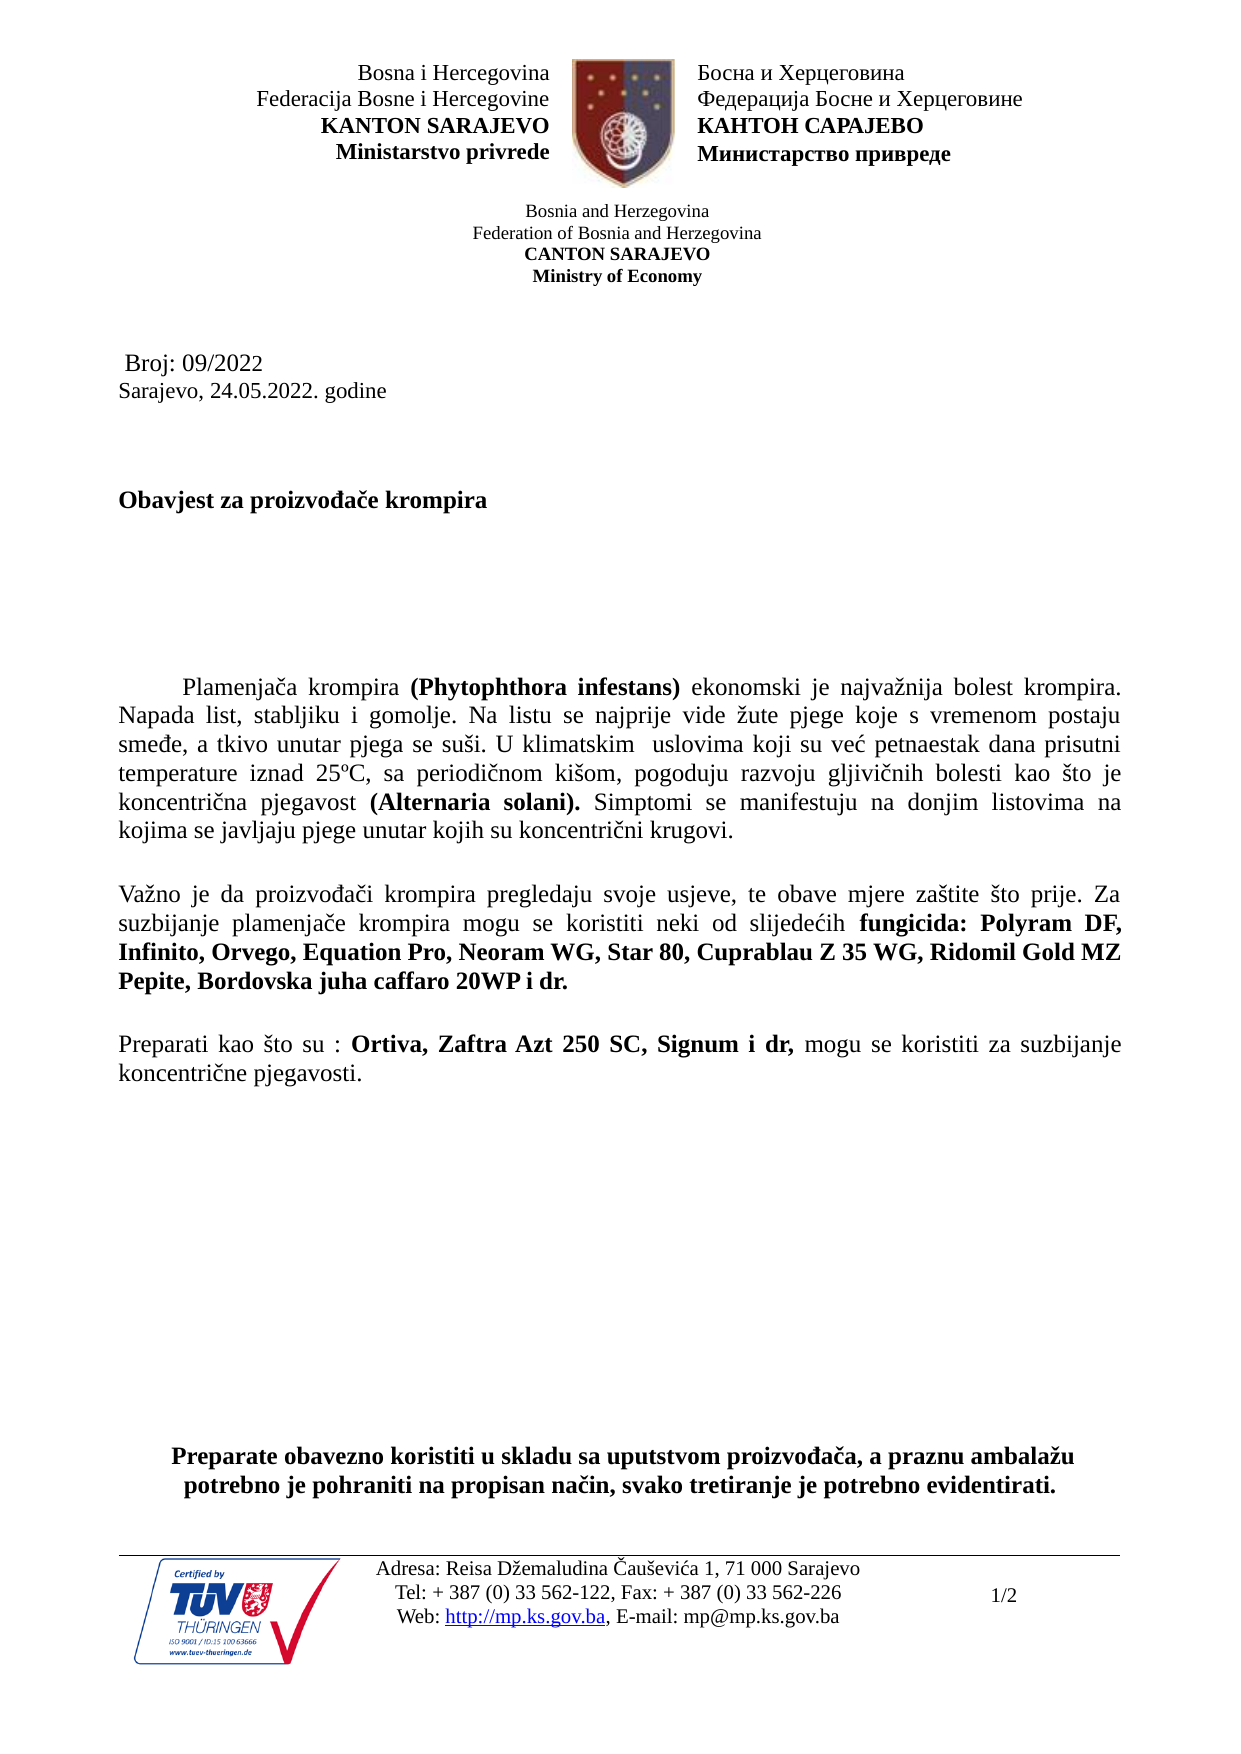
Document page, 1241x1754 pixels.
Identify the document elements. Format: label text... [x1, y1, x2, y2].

text Sarajevo, 24.05.2022. godine [118, 377, 1122, 403]
picture [130, 1556, 344, 1667]
text Broj: 09/2022 [118, 348, 1122, 377]
picture [572, 59, 675, 188]
text Obavjest za proizvođače krompira [118, 485, 1122, 514]
text Preparate obavezno koristiti u skladu sa uputstvom proizvođača, a praznu ambalažu potrebno je pohraniti na propisan način, svako tretiranje je potrebno evidentirati. [118, 1441, 1122, 1499]
text Plamenjača krompira (Phytophthora infestans) ekonomski je najvažnija bolest krompira. Napada list, stabljiku i gomolje. Na listu se najprije vide žute pjege koje s vremenom postaju smeđe, a tkivo unutar pjega se suši. U klimatskim uslovima koji su već petnaestak dana prisutni temperature iznad 25ºC, sa periodičnom kišom, pogoduju razvoju gljivičnih bolesti kao što je koncentrična pjegavost (Alternaria solani). Simptomi se manifestuju na donjim listovima na kojima se javljaju pjege unutar kojih su koncentrični krugovi. [118, 672, 1122, 844]
text Važno je da proizvođači krompira pregledaju svoje usjeve, te obave mjere zaštite što prije. Za suzbijanje plamenjače krompira mogu se koristiti neki od slijedećih fungicida: Polyram DF, Infinito, Orvego, Equation Pro, Neoram WG, Star 80, Cuprablau Z 35 WG, Ridomil Gold MZ Pepite, Bordovska juha caffaro 20WP i dr. [118, 879, 1122, 994]
text Preparati kao što su : Ortiva, Zaftra Azt 250 SC, Signum i dr, mogu se koristiti za suzbijanje koncentrične pjegavosti. [118, 1029, 1122, 1087]
